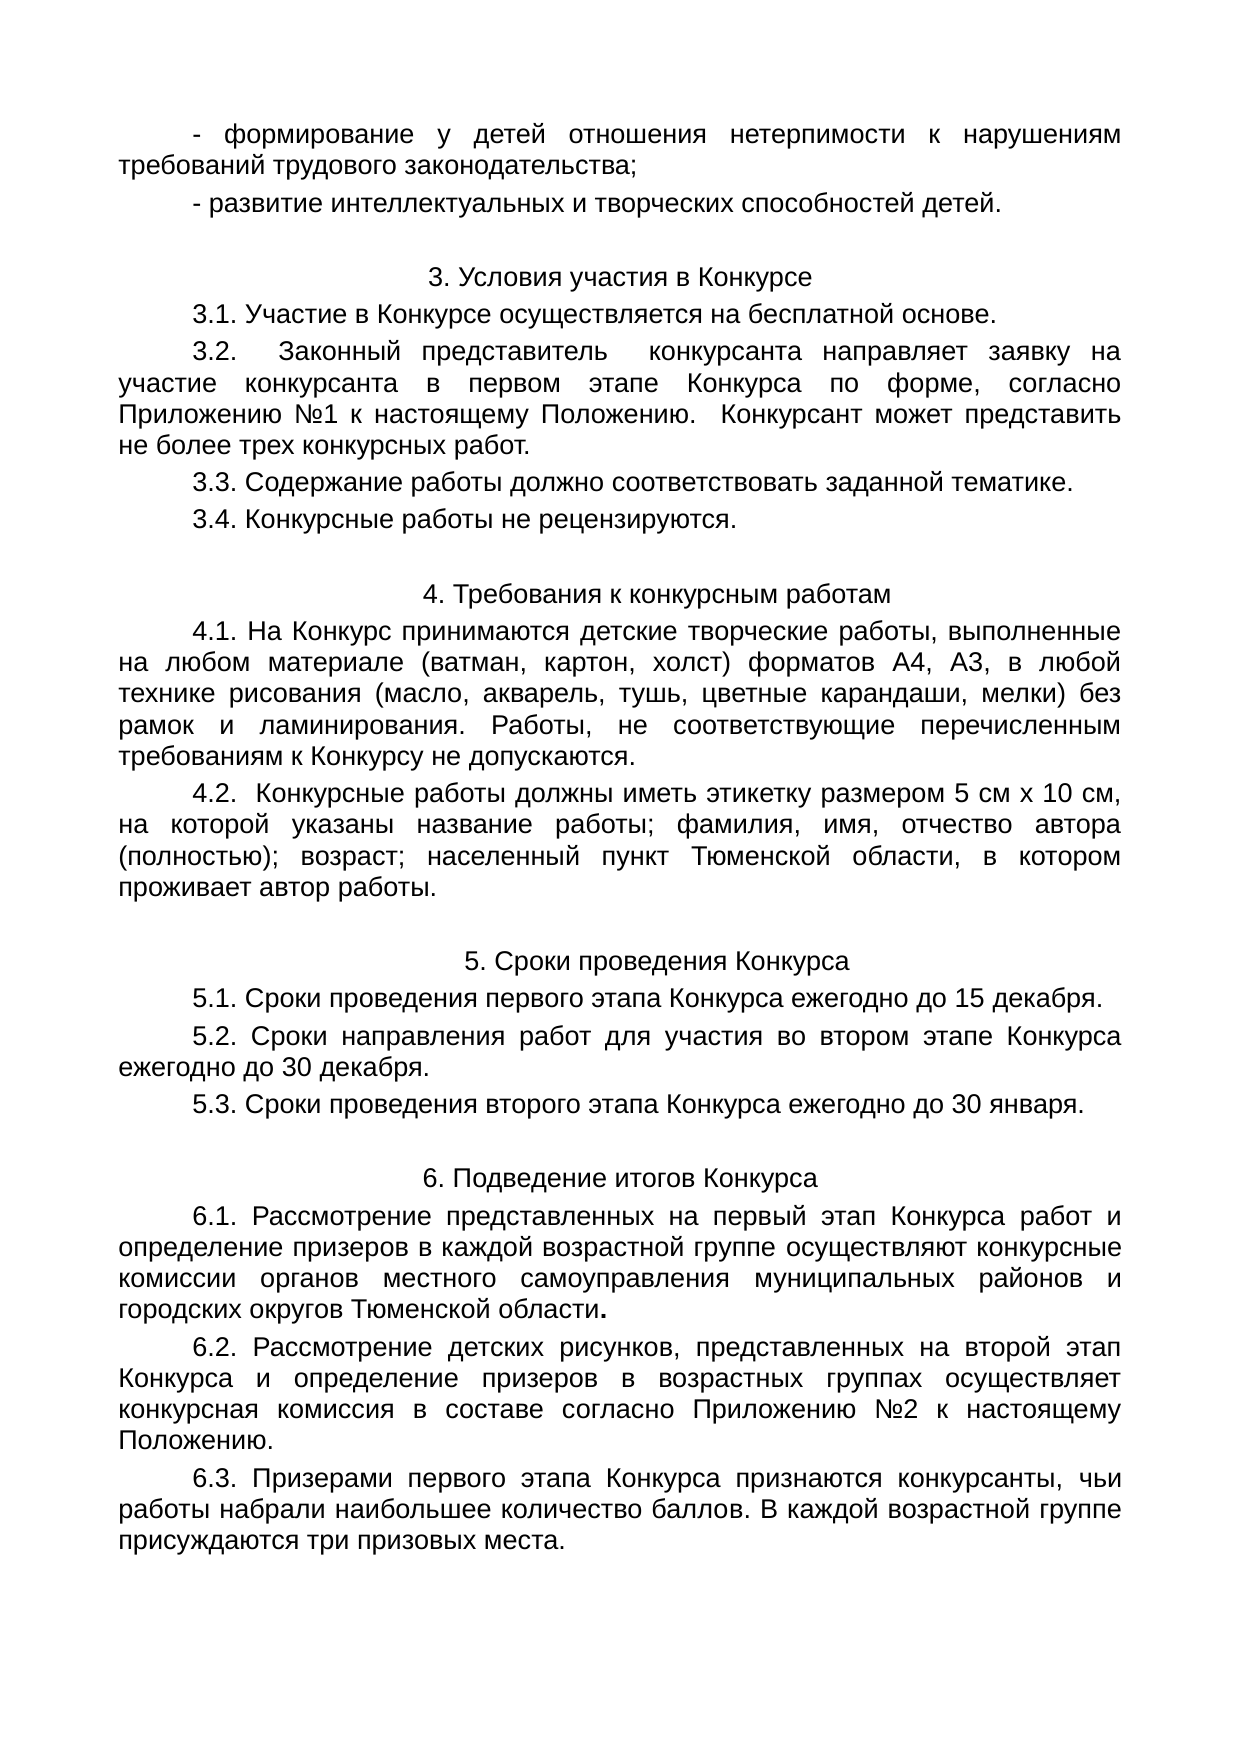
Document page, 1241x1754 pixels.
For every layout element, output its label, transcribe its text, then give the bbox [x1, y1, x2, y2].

text 3.4. Конкурсные работы не рецензируются. [118, 503, 1122, 535]
text 4.2. Конкурсные работы должны иметь этикетку размером 5 см х 10 см, на которой указаны название работы; фамилия, имя, отчество автора (полностью); возраст; населенный пункт Тюменской области, в котором проживает автор работы. [118, 777, 1122, 902]
text 6.2. Рассмотрение детских рисунков, представленных на второй этап Конкурса и определение призеров в возрастных группах осуществляет конкурсная комиссия в составе согласно Приложению №2 к настоящему Положению. [118, 1331, 1122, 1456]
text 6.1. Рассмотрение представленных на первый этап Конкурса работ и определение призеров в каждой возрастной группе осуществляют конкурсные комиссии органов местного самоуправления муниципальных районов и городских округов Тюменской области. [118, 1200, 1122, 1325]
subtitle 3. Условия участия в Конкурсе [118, 261, 1122, 292]
text 3.3. Содержание работы должно соответствовать заданной тематике. [118, 466, 1122, 497]
text - развитие интеллектуальных и творческих способностей детей. [118, 187, 1122, 218]
text 3.2. Законный представитель конкурсанта направляет заявку на участие конкурсанта в первом этапе Конкурса по форме, согласно Приложению №1 к настоящему Положению. Конкурсант может представить не более трех конкурсных работ. [118, 335, 1122, 460]
text 5.1. Сроки проведения первого этапа Конкурса ежегодно до 15 декабря. [118, 982, 1122, 1014]
text 5.3. Сроки проведения второго этапа Конкурса ежегодно до 30 января. [118, 1088, 1122, 1119]
text 3.1. Участие в Конкурсе осуществляется на бесплатной основе. [118, 298, 1122, 329]
text 6.3. Призерами первого этапа Конкурса признаются конкурсанты, чьи работы набрали наибольшее количество баллов. В каждой возрастной группе присуждаются три призовых места. [118, 1462, 1122, 1555]
text 4.1. На Конкурс принимаются детские творческие работы, выполненные на любом материале (ватман, картон, холст) форматов А4, А3, в любой технике рисования (масло, акварель, тушь, цветные карандаши, мелки) без рамок и ламинирования. Работы, не соответствующие перечисленным требованиям к Конкурсу не допускаются. [118, 615, 1122, 771]
text 4. Требования к конкурсным работам [118, 578, 1122, 609]
text - формирование у детей отношения нетерпимости к нарушениям требований трудового законодательства; [118, 118, 1122, 181]
text 6. Подведение итогов Конкурса [118, 1162, 1122, 1194]
text 5.2. Сроки направления работ для участия во втором этапе Конкурса ежегодно до 30 декабря. [118, 1020, 1122, 1082]
text 5. Сроки проведения Конкурса [118, 945, 1122, 977]
